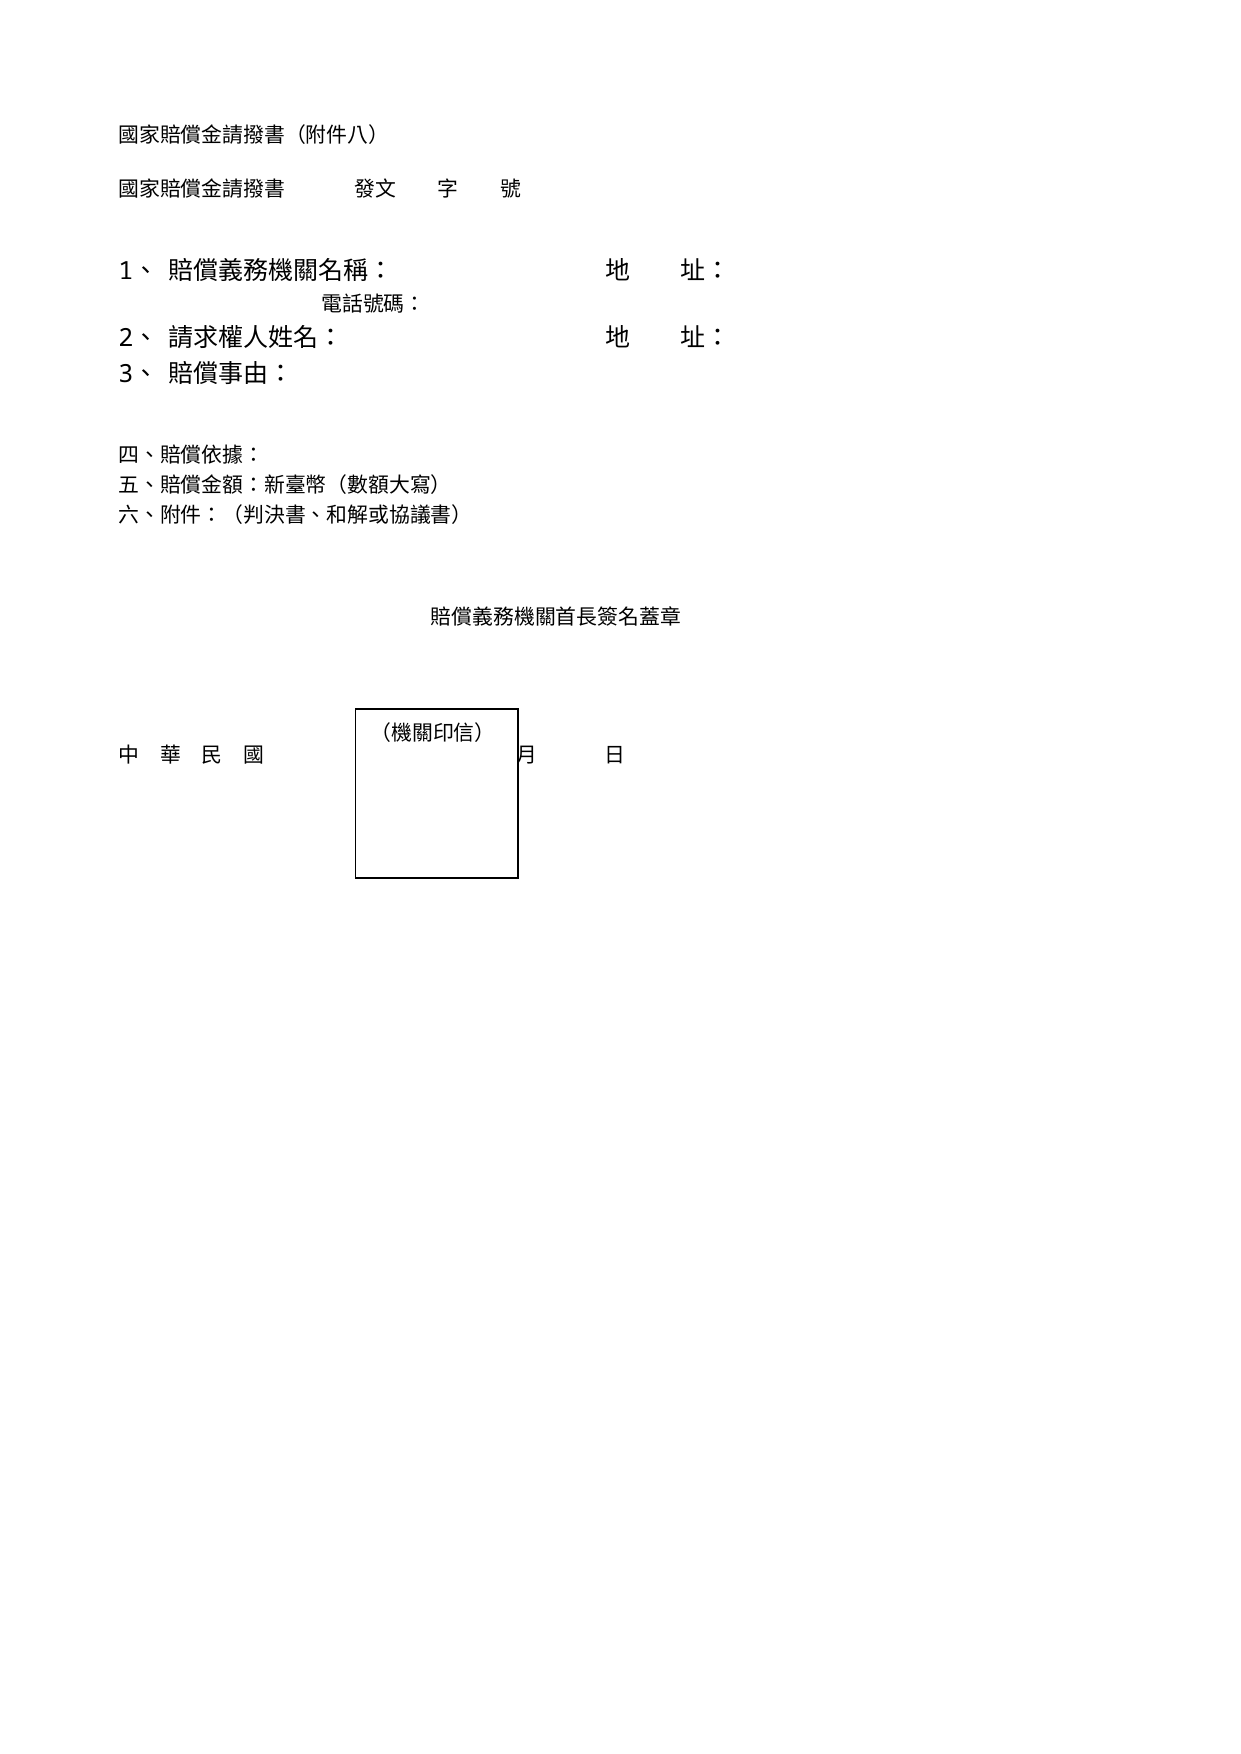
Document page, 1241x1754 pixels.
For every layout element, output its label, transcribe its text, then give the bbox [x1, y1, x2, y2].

list 賠償事由： [118, 353, 1122, 390]
text 國家賠償金請撥書（附件八） [118, 118, 1122, 148]
text 中 華 民 國 年 月 日 [519, 738, 1122, 768]
list 賠償義務機關名稱： 地 址： [118, 251, 1122, 287]
list 請求權人姓名： 地 址： [118, 317, 1122, 353]
text 六、附件：（判決書、和解或協議書） [118, 498, 1122, 528]
text 四、賠償依據： [118, 438, 1122, 468]
text 中 華 民 國 年 月 日 [118, 738, 355, 768]
text 國家賠償金請撥書 發文 字 號 [118, 172, 1122, 203]
text 賠償義務機關首長簽名蓋章 [118, 601, 1122, 631]
text 電話號碼： [118, 287, 1122, 317]
text 五、賠償金額：新臺幣（數額大寫） [118, 468, 1122, 498]
